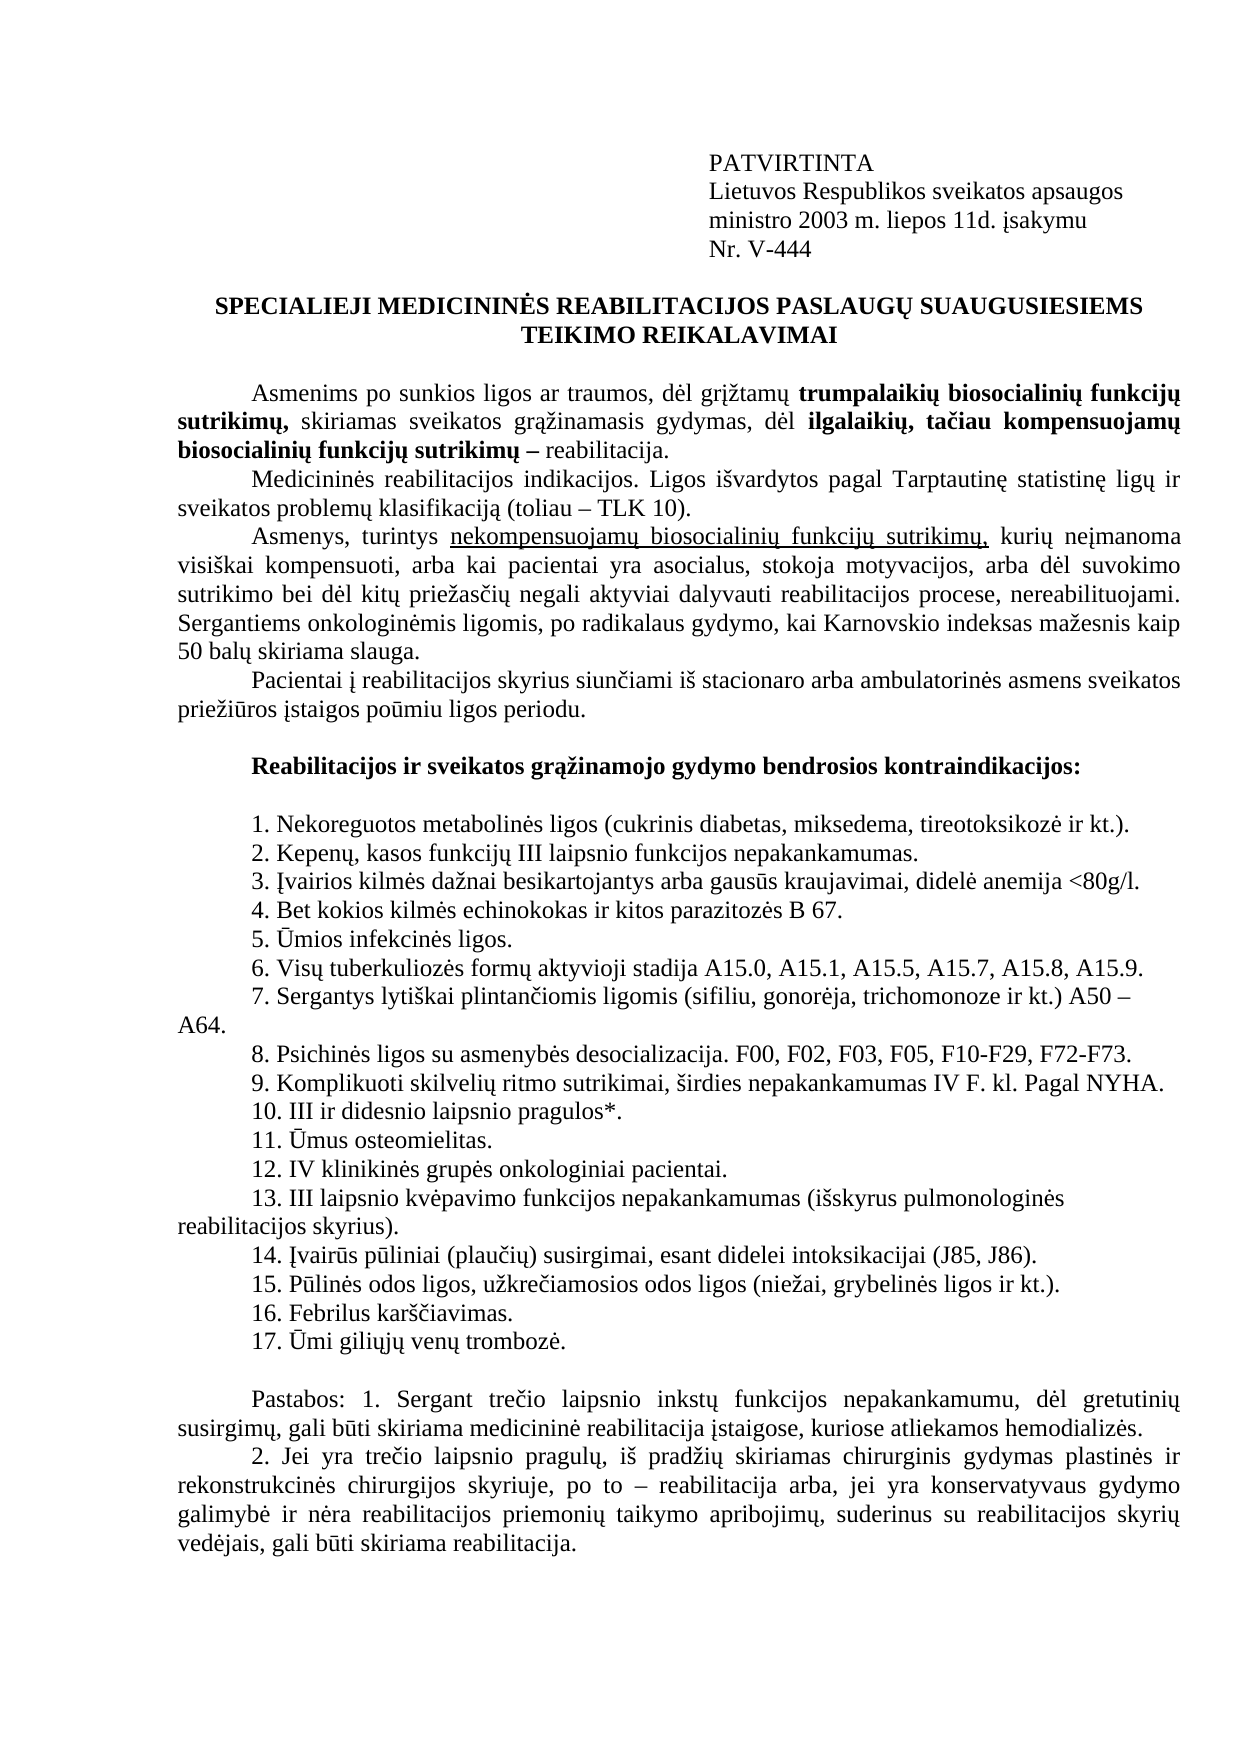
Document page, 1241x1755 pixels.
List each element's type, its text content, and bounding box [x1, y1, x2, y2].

text 5. Ūmios infekcinės ligos. [177, 924, 1181, 953]
text 10. III ir didesnio laipsnio pragulos*. [177, 1096, 1181, 1125]
text Medicininės reabilitacijos indikacijos. Ligos išvardytos pagal Tarptautinę statistinę ligų ir sveikatos problemų klasifikaciją (toliau – TLK 10). [177, 464, 1181, 521]
text Reabilitacijos ir sveikatos grąžinamojo gydymo bendrosios kontraindikacijos: [177, 751, 1181, 780]
text 6. Visų tuberkuliozės formų aktyvioji stadija A15.0, A15.1, A15.5, A15.7, A15.8, A15.9. [177, 953, 1181, 981]
text Pastabos: 1. Sergant trečio laipsnio inkstų funkcijos nepakankamumu, dėl gretutinių susirgimų, gali būti skiriama medicininė reabilitacija įstaigose, kuriose atliekamos hemodializės. [177, 1384, 1181, 1441]
text 7. Sergantys lytiškai plintančiomis ligomis (sifiliu, gonorėja, trichomonoze ir kt.) A50 – A64. [177, 981, 1181, 1039]
text 17. Ūmi giliųjų venų trombozė. [177, 1326, 1181, 1355]
text Pacientai į reabilitacijos skyrius siunčiami iš stacionaro arba ambulatorinės asmens sveikatos priežiūros įstaigos poūmiu ligos periodu. [177, 665, 1181, 723]
text 9. Komplikuoti skilvelių ritmo sutrikimai, širdies nepakankamumas IV F. kl. Pagal NYHA. [177, 1068, 1181, 1096]
text 8. Psichinės ligos su asmenybės desocializacija. F00, F02, F03, F05, F10-F29, F72-F73. [177, 1039, 1181, 1068]
text Specialieji medicininės reabilitacijos paslaugų suaugusiesiems teikimo reikalavimai [177, 291, 1181, 349]
text 4. Bet kokios kilmės echinokokas ir kitos parazitozės B 67. [177, 895, 1181, 924]
text 12. IV klinikinės grupės onkologiniai pacientai. [177, 1154, 1181, 1183]
text 2. Jei yra trečio laipsnio pragulų, iš pradžių skiriamas chirurginis gydymas plastinės ir rekonstrukcinės chirurgijos skyriuje, po to – reabilitacija arba, jei yra konservatyvaus gydymo galimybė ir nėra reabilitacijos priemonių taikymo apribojimų, suderinus su reabilitacijos skyrių vedėjais, gali būti skiriama reabilitacija. [177, 1441, 1181, 1556]
text 14. Įvairūs pūliniai (plaučių) susirgimai, esant didelei intoksikacijai (J85, J86). [177, 1240, 1181, 1269]
text 2. Kepenų, kasos funkcijų III laipsnio funkcijos nepakankamumas. [177, 838, 1181, 866]
text 13. III laipsnio kvėpavimo funkcijos nepakankamumas (išskyrus pulmonologinės reabilitacijos skyrius). [177, 1183, 1181, 1240]
text Asmenims po sunkios ligos ar traumos, dėl grįžtamų trumpalaikių biosocialinių funkcijų sutrikimų, skiriamas sveikatos grąžinamasis gydymas, dėl ilgalaikių, tačiau kompensuojamų biosocialinių funkcijų sutrikimų – reabilitacija. [177, 378, 1181, 464]
text 3. Įvairios kilmės dažnai besikartojantys arba gausūs kraujavimai, didelė anemija <80g/l. [177, 866, 1181, 895]
text 15. Pūlinės odos ligos, užkrečiamosios odos ligos (niežai, grybelinės ligos ir kt.). [177, 1269, 1181, 1298]
text PATVIRTINTA [177, 148, 1181, 176]
text Asmenys, turintys nekompensuojamų biosocialinių funkcijų sutrikimų, kurių neįmanoma visiškai kompensuoti, arba kai pacientai yra asocialus, stokoja motyvacijos, arba dėl suvokimo sutrikimo bei dėl kitų priežasčių negali aktyviai dalyvauti reabilitacijos procese, nereabilituojami. Sergantiems onkologinėmis ligomis, po radikalaus gydymo, kai Karnovskio indeksas mažesnis kaip 50 balų skiriama slauga. [177, 521, 1181, 665]
text 16. Febrilus karščiavimas. [177, 1298, 1181, 1326]
text 11. Ūmus osteomielitas. [177, 1125, 1181, 1154]
text 1. Nekoreguotos metabolinės ligos (cukrinis diabetas, miksedema, tireotoksikozė ir kt.). [177, 809, 1181, 838]
text Lietuvos Respublikos sveikatos apsaugos [177, 176, 1181, 205]
text ministro 2003 m. liepos 11d. įsakymu [177, 205, 1181, 234]
text Nr. V-444 [177, 234, 1181, 263]
